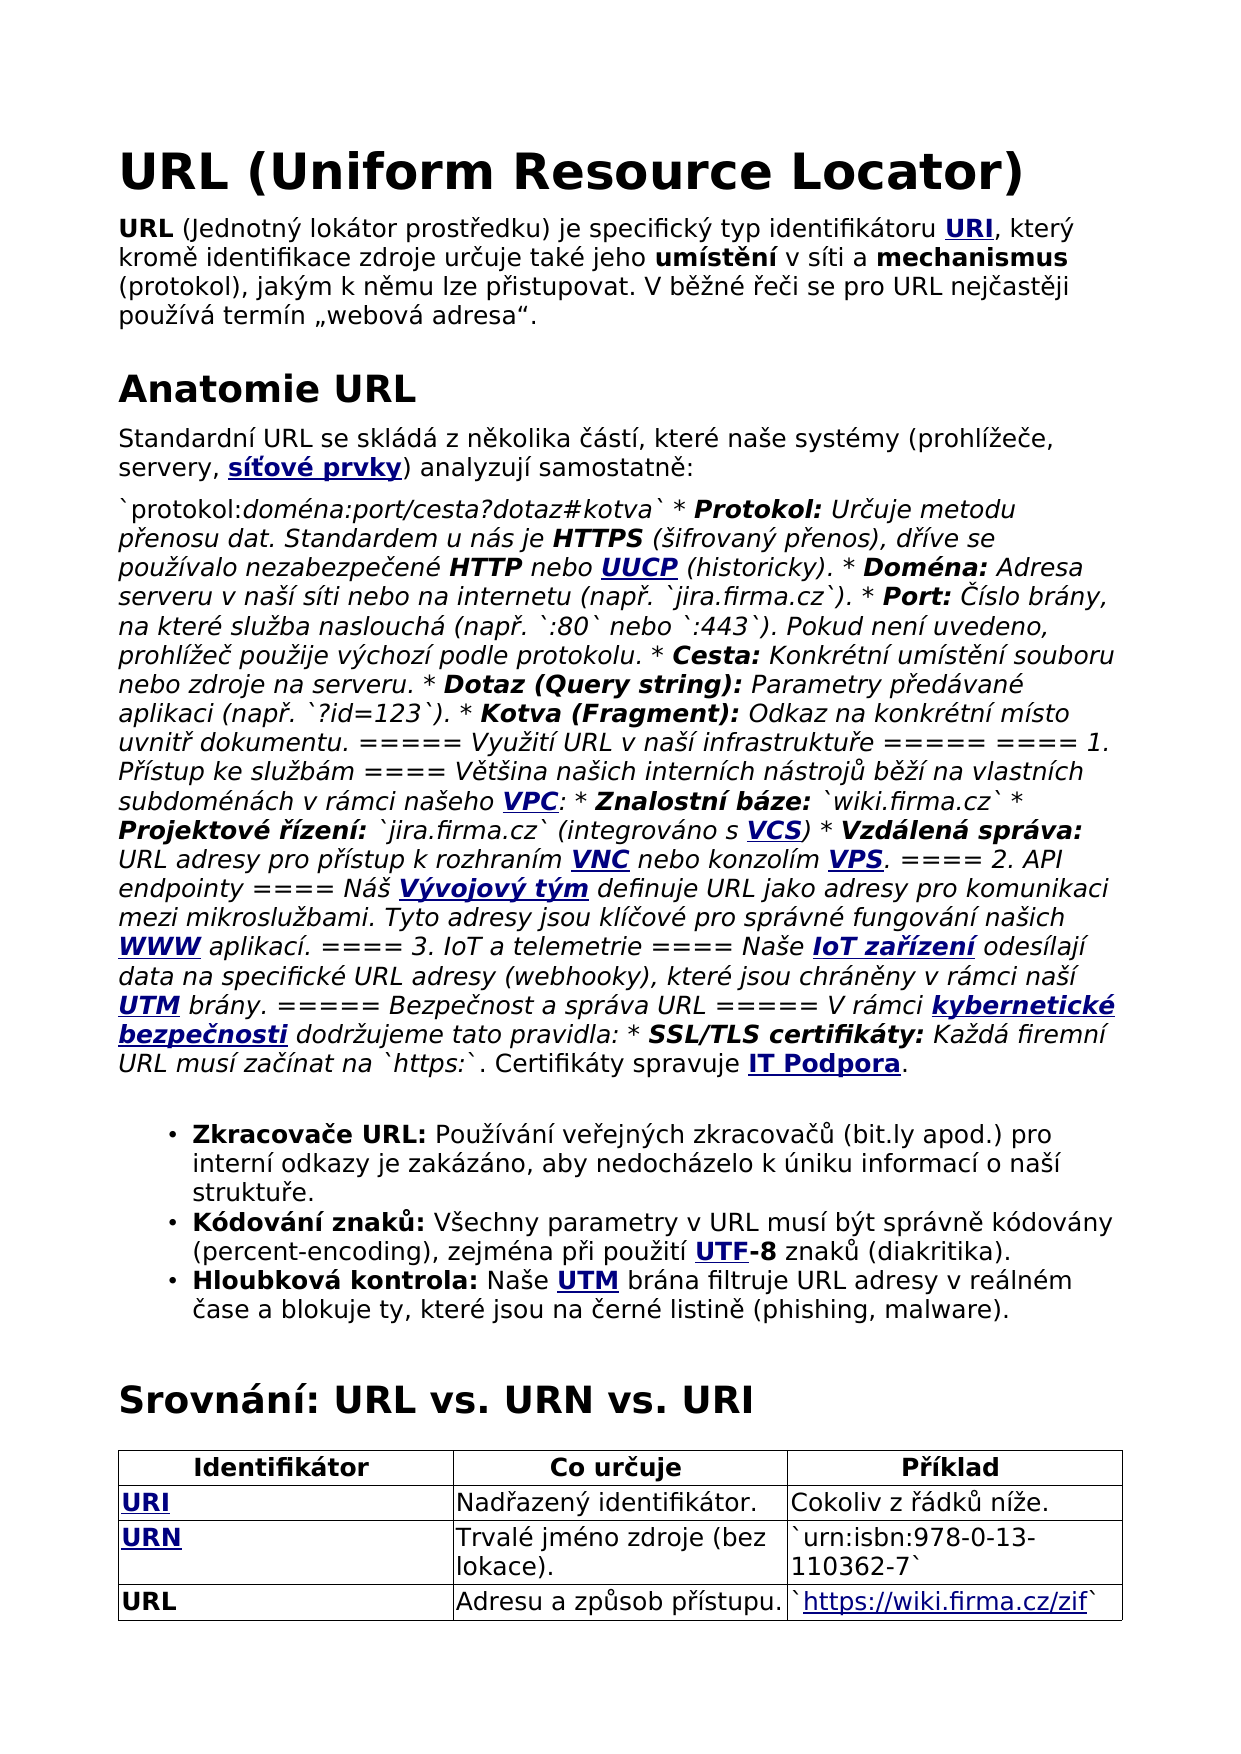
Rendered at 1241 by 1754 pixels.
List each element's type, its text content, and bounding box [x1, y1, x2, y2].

subtitle URL (Uniform Resource Locator) [118, 143, 1122, 201]
table_cell Adresu a způsob přístupu. [454, 1585, 787, 1619]
table_cell Trvalé jméno zdroje (bez lokace). [454, 1521, 787, 1584]
text `protokol:doména:port/cesta?dotaz#kotva` * Protokol: Určuje metodu přenosu dat. Standardem u nás je HTTPS (šifrovaný přenos), dříve se používalo nezabezpečené HTTP nebo UUCP (historicky). * Doména: Adresa serveru v naší síti nebo na internetu (např. `jira.firma.cz`). * Port: Číslo brány, na které služba naslouchá (např. `:80` nebo `:443`). Pokud není uvedeno, prohlížeč použije výchozí podle protokolu. * Cesta: Konkrétní umístění souboru nebo zdroje na serveru. * Dotaz (Query string): Parametry předávané aplikaci (např. `?id=123`). * Kotva (Fragment): Odkaz na konkrétní místo uvnitř dokumentu. ===== Využití URL v naší infrastruktuře ===== ==== 1. Přístup ke službám ==== Většina našich interních nástrojů běží na vlastních subdoménách v rámci našeho VPC: * Znalostní báze: `wiki.firma.cz` * Projektové řízení: `jira.firma.cz` (integrováno s VCS) * Vzdálená správa: URL adresy pro přístup k rozhraním VNC nebo konzolím VPS. ==== 2. API endpointy ==== Náš Vývojový tým definuje URL jako adresy pro komunikaci mezi mikroslužbami. Tyto adresy jsou klíčové pro správné fungování našich WWW aplikací. ==== 3. IoT a telemetrie ==== Naše IoT zařízení odesílají data na specifické URL adresy (webhooky), které jsou chráněny v rámci naší UTM brány. ===== Bezpečnost a správa URL ===== V rámci kybernetické bezpečnosti dodržujeme tato pravidla: * SSL/TLS certifikáty: Každá firemní URL musí začínat na `https:`. Certifikáty spravuje IT Podpora. [118, 495, 1122, 1078]
table_cell `https://wiki.firma.cz/zif` [788, 1585, 1122, 1619]
table_header Co určuje [454, 1451, 787, 1485]
table_cell Cokoliv z řádků níže. [788, 1486, 1122, 1520]
list Hloubková kontrola: Naše UTM brána filtruje URL adresy v reálném čase a blokuje ty, které jsou na černé listině (phishing, malware). [177, 1266, 1122, 1324]
table_cell URL [119, 1585, 453, 1619]
subtitle Srovnání: URL vs. URN vs. URI [118, 1379, 1122, 1423]
text URL (Jednotný lokátor prostředku) je specifický typ identifikátoru URI, který kromě identifikace zdroje určuje také jeho umístění v síti a mechanismus (protokol), jakým k němu lze přistupovat. V běžné řeči se pro URL nejčastěji používá termín „webová adresa“. [118, 214, 1122, 331]
text Standardní URL se skládá z několika částí, které naše systémy (prohlížeče, servery, síťové prvky) analyzují samostatně: [118, 424, 1122, 482]
subtitle Anatomie URL [118, 368, 1122, 412]
list Zkracovače URL: Používání veřejných zkracovačů (bit.ly apod.) pro interní odkazy je zakázáno, aby nedocházelo k úniku informací o naší struktuře. [177, 1120, 1122, 1208]
table_header Příklad [788, 1451, 1122, 1485]
table_header Identifikátor [119, 1451, 453, 1485]
table_cell URI [119, 1486, 453, 1520]
table_cell Nadřazený identifikátor. [454, 1486, 787, 1520]
table_cell `urn:isbn:978-0-13-110362-7` [788, 1521, 1122, 1584]
table_cell URN [119, 1521, 453, 1584]
list Kódování znaků: Všechny parametry v URL musí být správně kódovány (percent-encoding), zejména při použití UTF-8 znaků (diakritika). [177, 1208, 1122, 1266]
